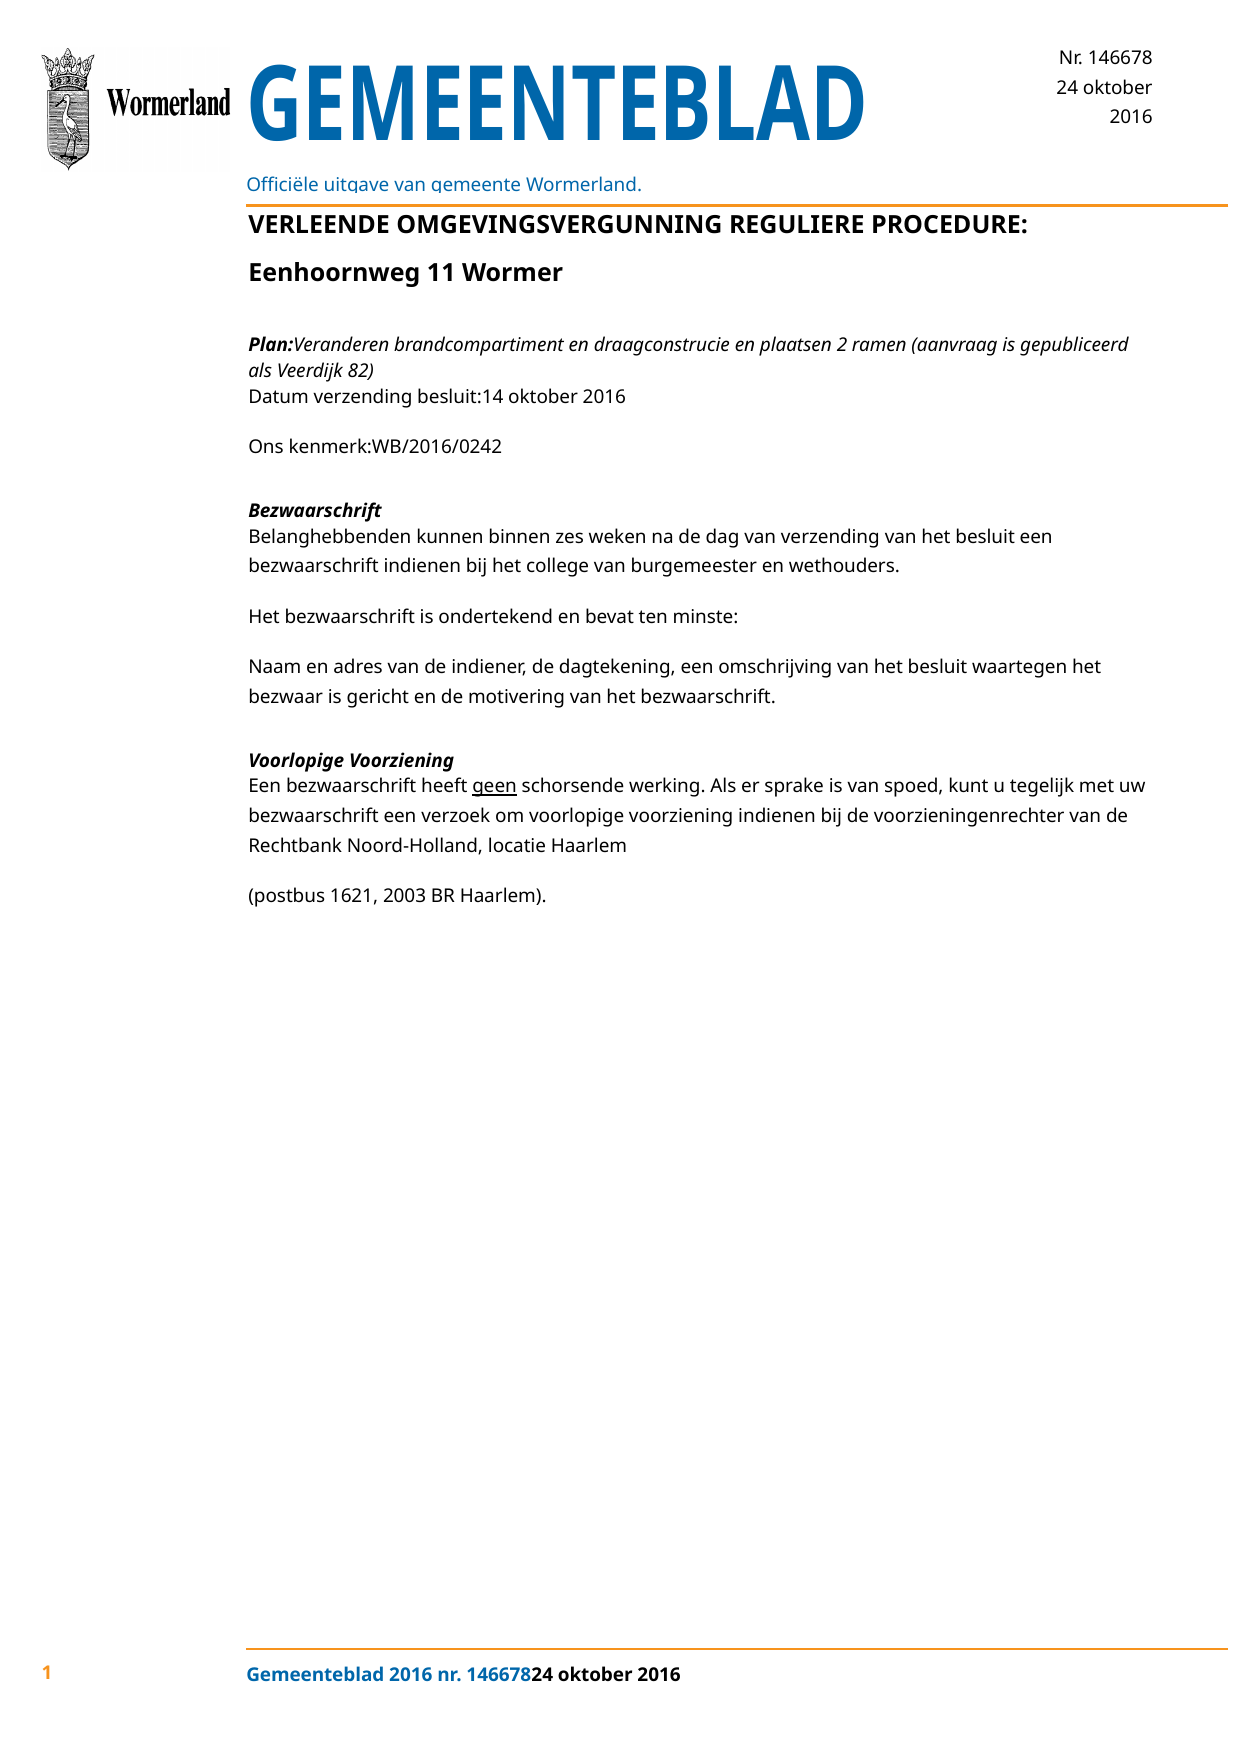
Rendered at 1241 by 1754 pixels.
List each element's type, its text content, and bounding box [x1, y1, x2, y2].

text Datum verzending besluit:14 oktober 2016 [248, 383, 1152, 409]
text Belanghebbenden kunnen binnen zes weken na de dag van verzending van het besluit een bezwaarschrift indienen bij het college van burgemeester en wethouders. [248, 523, 1152, 578]
text VERLEENDE OMGEVINGSVERGUNNING REGULIERE PROCEDURE: Eenhoornweg 11 Wormer [248, 207, 1152, 288]
text Ons kenmerk:WB/2016/0242 [248, 433, 1152, 459]
picture [41, 47, 231, 172]
text Voorlopige Voorziening [248, 747, 1152, 773]
text (postbus 1621, 2003 BR Haarlem). [248, 882, 1152, 908]
text Een bezwaarschrift heeft geen schorsende werking. Als er sprake is van spoed, kunt u tegelijk met uw bezwaarschrift een verzoek om voorlopige voorziening indienen bij de voorzieningenrechter van de Rechtbank Noord-Holland, locatie Haarlem [248, 773, 1152, 858]
text Plan:Veranderen brandcompartiment en draagconstrucie en plaatsen 2 ramen (aanvraag is gepubliceerd als Veerdijk 82) [248, 331, 1152, 383]
text Bezwaarschrift [248, 497, 1152, 523]
text Naam en adres van de indiener, de dagtekening, een omschrijving van het besluit waartegen het bezwaar is gericht en de motivering van het bezwaarschrift. [248, 653, 1152, 709]
text Het bezwaarschrift is ondertekend en bevat ten minste: [248, 603, 1152, 629]
